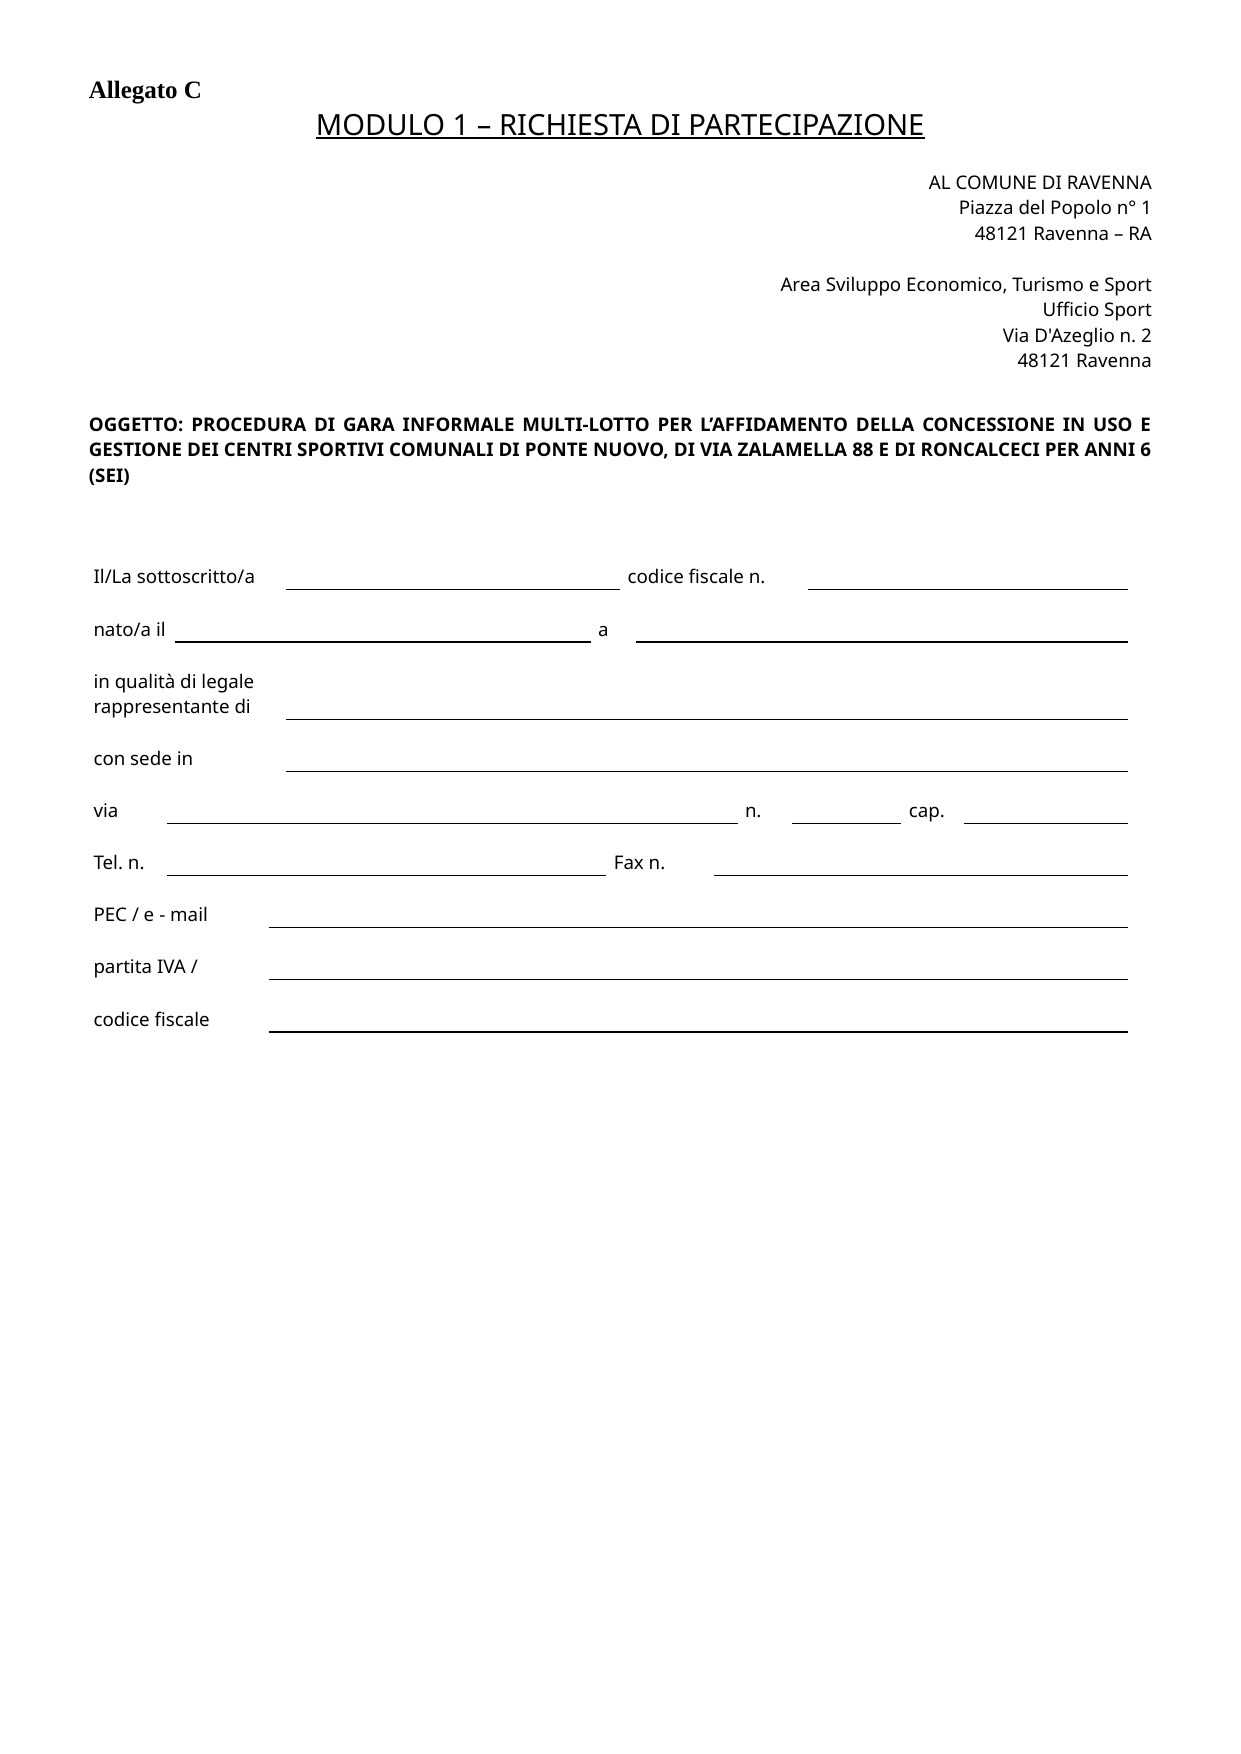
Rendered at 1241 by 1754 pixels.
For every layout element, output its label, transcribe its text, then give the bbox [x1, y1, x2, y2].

table_cell [167, 824, 606, 875]
text Via D'Azeglio n. 2 [89, 322, 1152, 348]
table_cell [286, 720, 1128, 771]
table_header [808, 564, 1128, 589]
table_cell cap. [901, 772, 964, 823]
table_cell [269, 980, 1128, 1031]
table_cell [636, 589, 1128, 641]
text Piazza del Popolo n° 1 [89, 194, 1152, 220]
subtitle MODULO 1 – RICHIESTA DI PARTECIPAZIONE [89, 104, 1152, 143]
table_cell PEC / e - mail [86, 875, 269, 927]
table_cell [714, 823, 1128, 875]
subtitle Allegato C [89, 75, 1152, 104]
table_cell codice fiscale [86, 979, 269, 1031]
table_cell con sede in [86, 719, 286, 771]
text AL COMUNE DI RAVENNA [89, 169, 1152, 194]
table_cell Tel. n. [86, 823, 167, 875]
table_cell via [86, 771, 167, 823]
table_header Il/La sottoscritto/a [86, 564, 286, 589]
table_cell partita IVA / [86, 927, 269, 979]
text OGGETTO: PROCEDURA DI GARA INFORMALE MULTI-LOTTO PER L’AFFIDAMENTO DELLA CONCESSIONE IN USO E GESTIONE DEI CENTRI SPORTIVI COMUNALI DI PONTE NUOVO, DI VIA ZALAMELLA 88 E DI RONCALCECI PER ANNI 6 (SEI) [89, 411, 1152, 488]
text Area Sviluppo Economico, Turismo e Sport [89, 271, 1152, 297]
table_cell n. [738, 772, 792, 823]
table_cell nato/a il [86, 589, 175, 641]
table_cell [167, 771, 737, 823]
table_cell [269, 928, 1128, 979]
text Ufficio Sport [89, 297, 1152, 322]
table_cell [792, 772, 901, 823]
table_cell a [591, 589, 636, 641]
table_cell [86, 1031, 1128, 1072]
table_cell Fax n. [606, 824, 714, 875]
table_cell [175, 589, 591, 641]
table_header [286, 564, 620, 589]
text 48121 Ravenna [89, 348, 1152, 373]
table_cell [269, 875, 1128, 927]
table_cell in qualità di legale rappresentante di [86, 641, 286, 719]
table_header codice fiscale n. [620, 564, 808, 589]
text 48121 Ravenna – RA [89, 220, 1152, 246]
table_cell [964, 772, 1128, 823]
table_cell [286, 641, 1128, 719]
